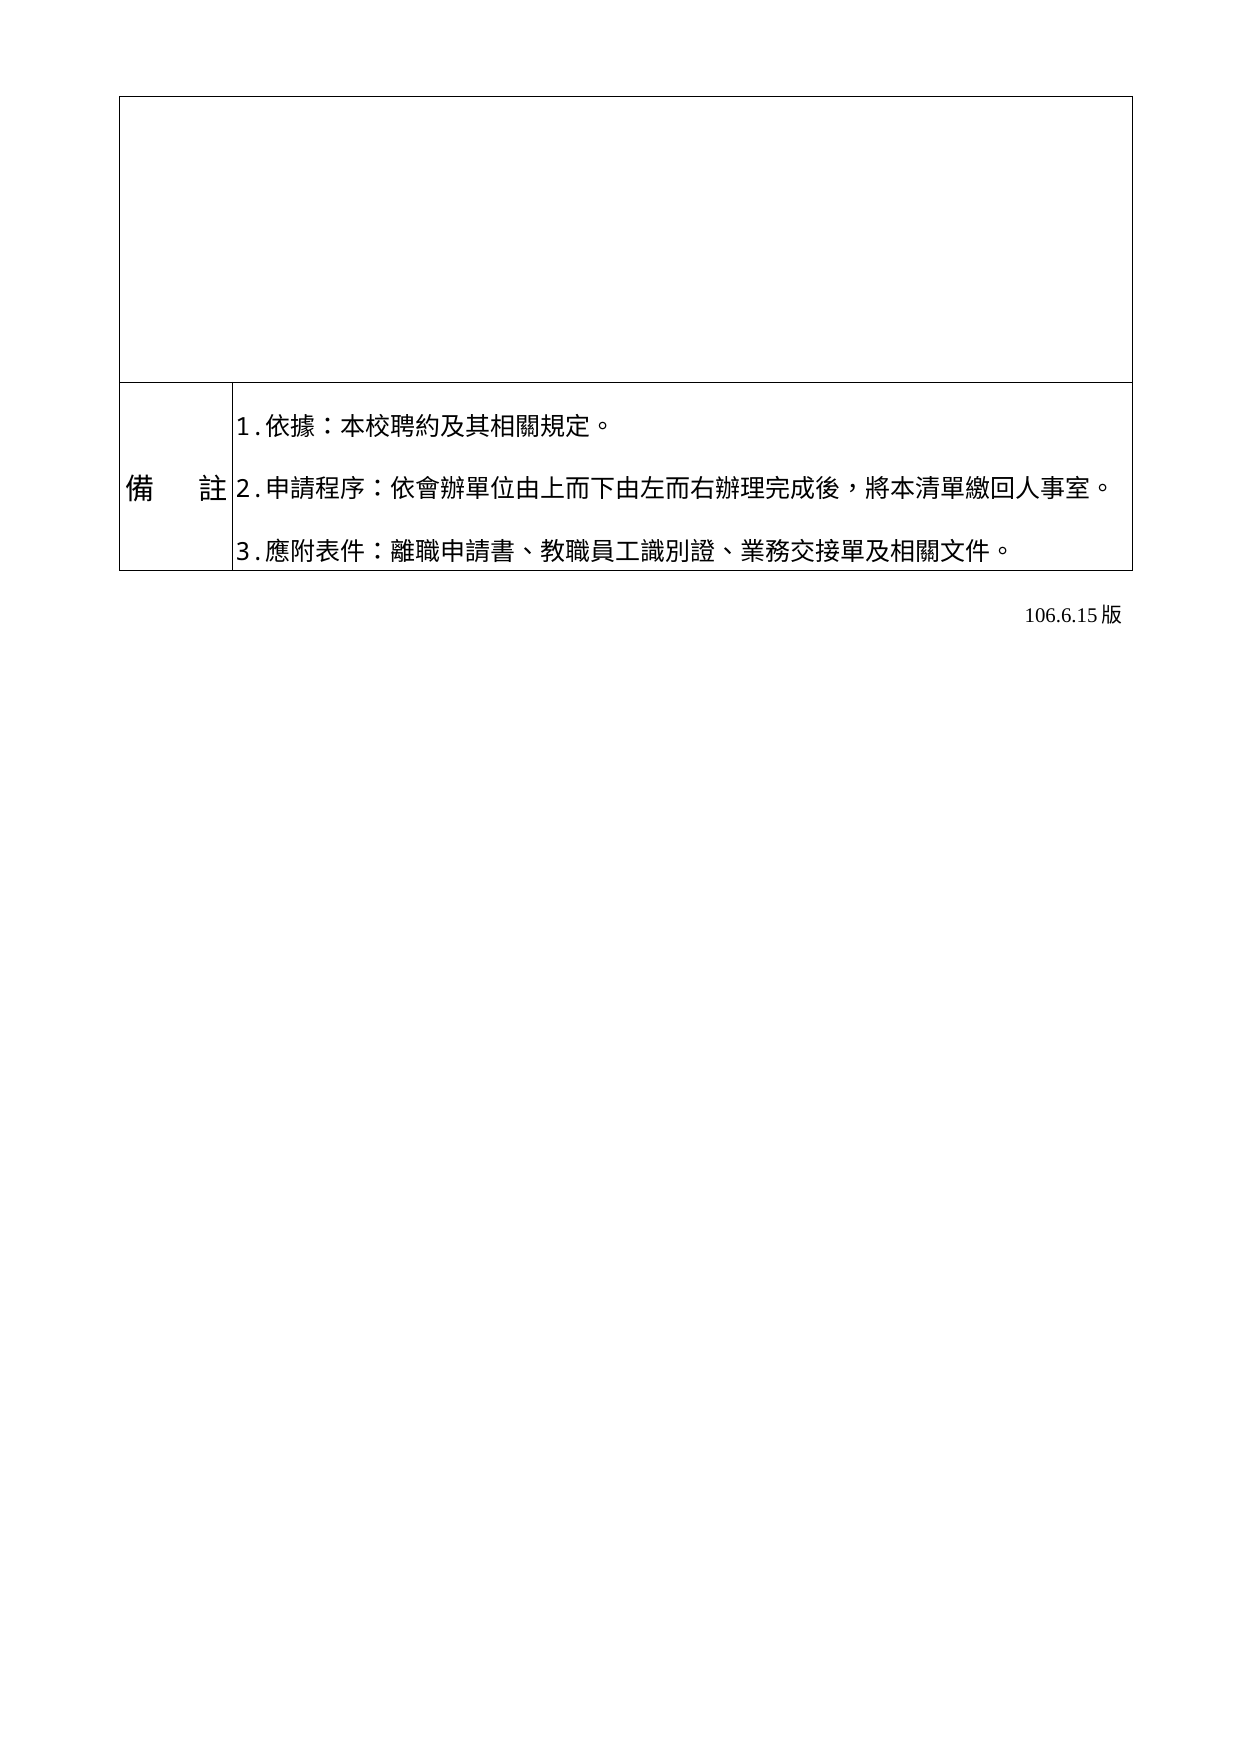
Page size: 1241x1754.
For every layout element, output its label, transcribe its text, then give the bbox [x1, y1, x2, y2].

table_cell [120, 97, 1132, 382]
table_cell 備 註 [120, 383, 232, 570]
table_cell 1.依據：本校聘約及其相關規定。 2.申請程序：依會辦單位由上而下由左而右辦理完成後，將本清單繳回人事室。 3.應附表件：離職申請書、教職員工識別證、業務交接單及相關文件。 [233, 383, 1132, 570]
text 106.6.15版 [118, 571, 1122, 634]
